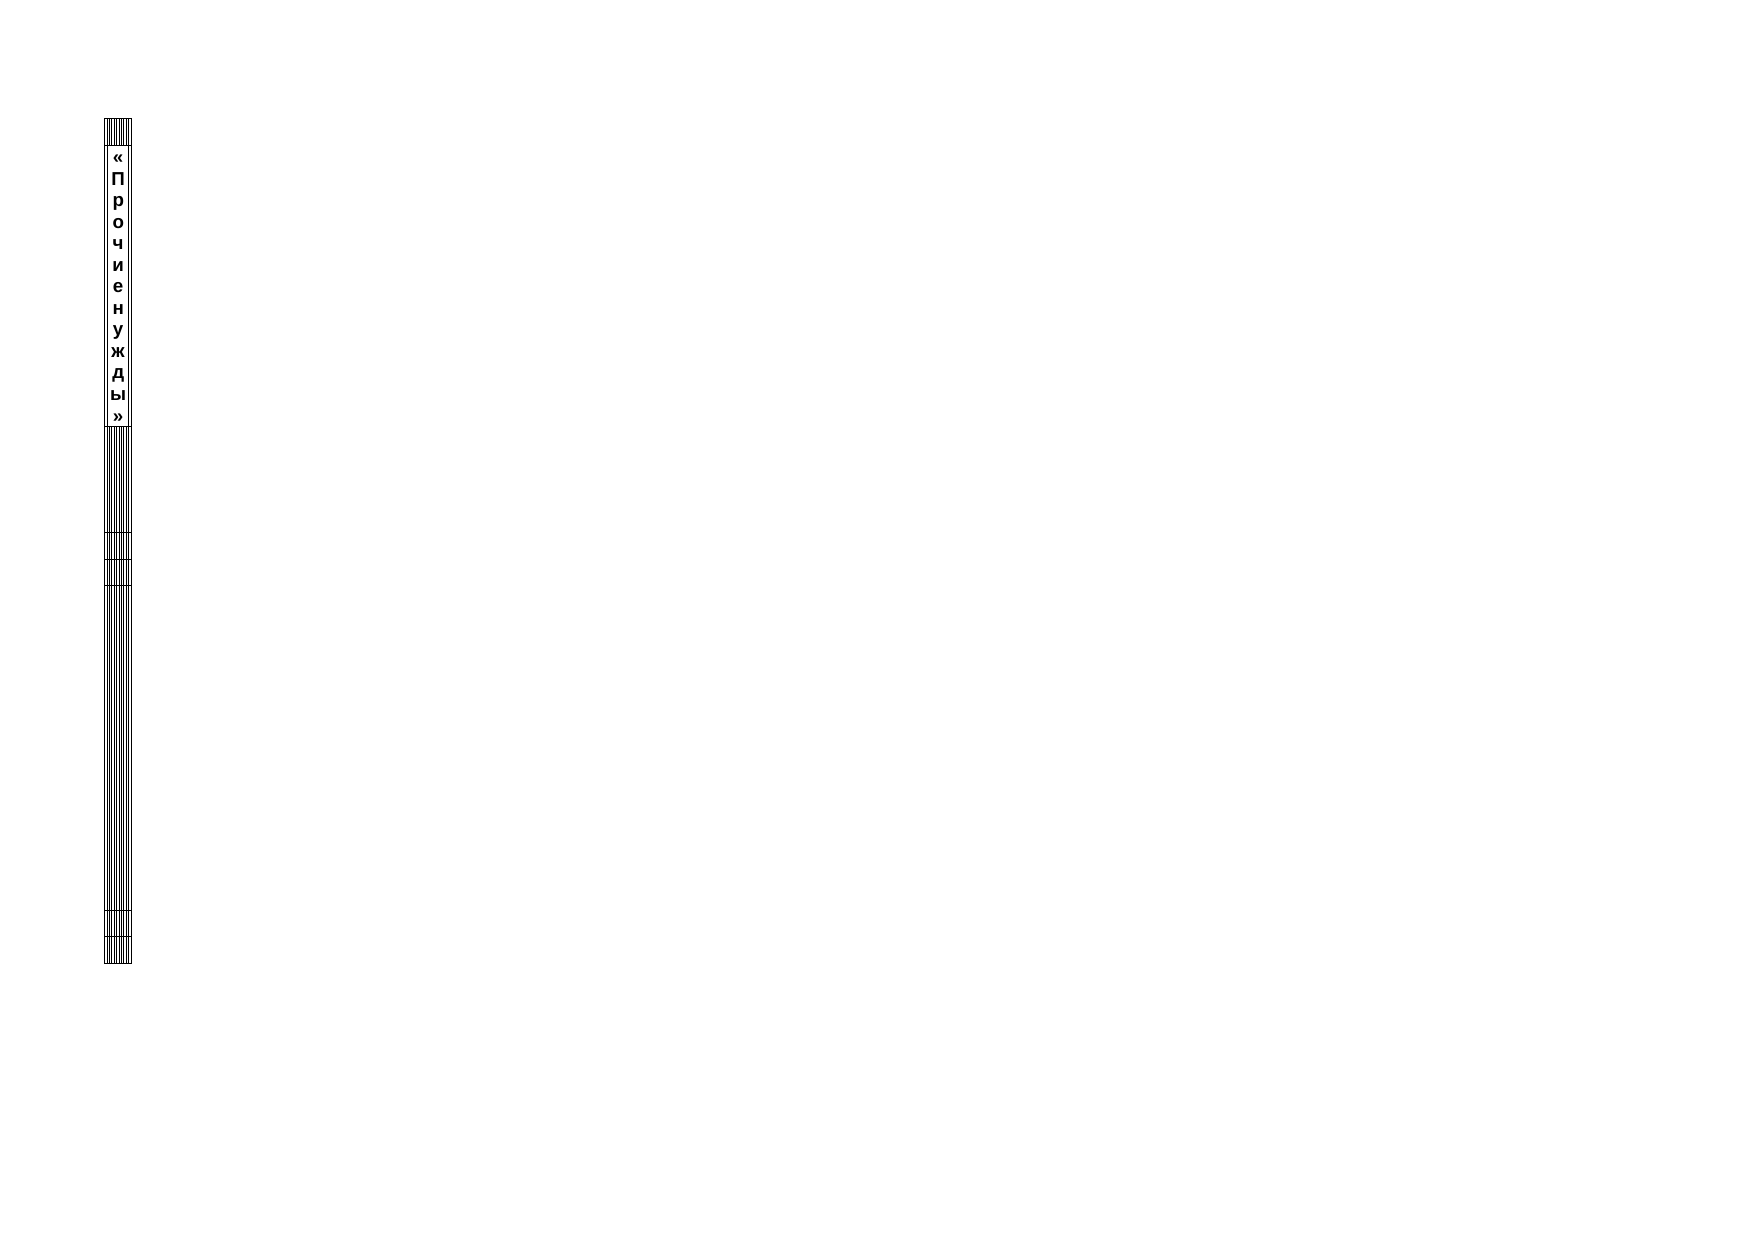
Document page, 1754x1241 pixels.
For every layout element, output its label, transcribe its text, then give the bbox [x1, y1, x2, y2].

table_cell «Прочие нужды» [108, 146, 128, 426]
